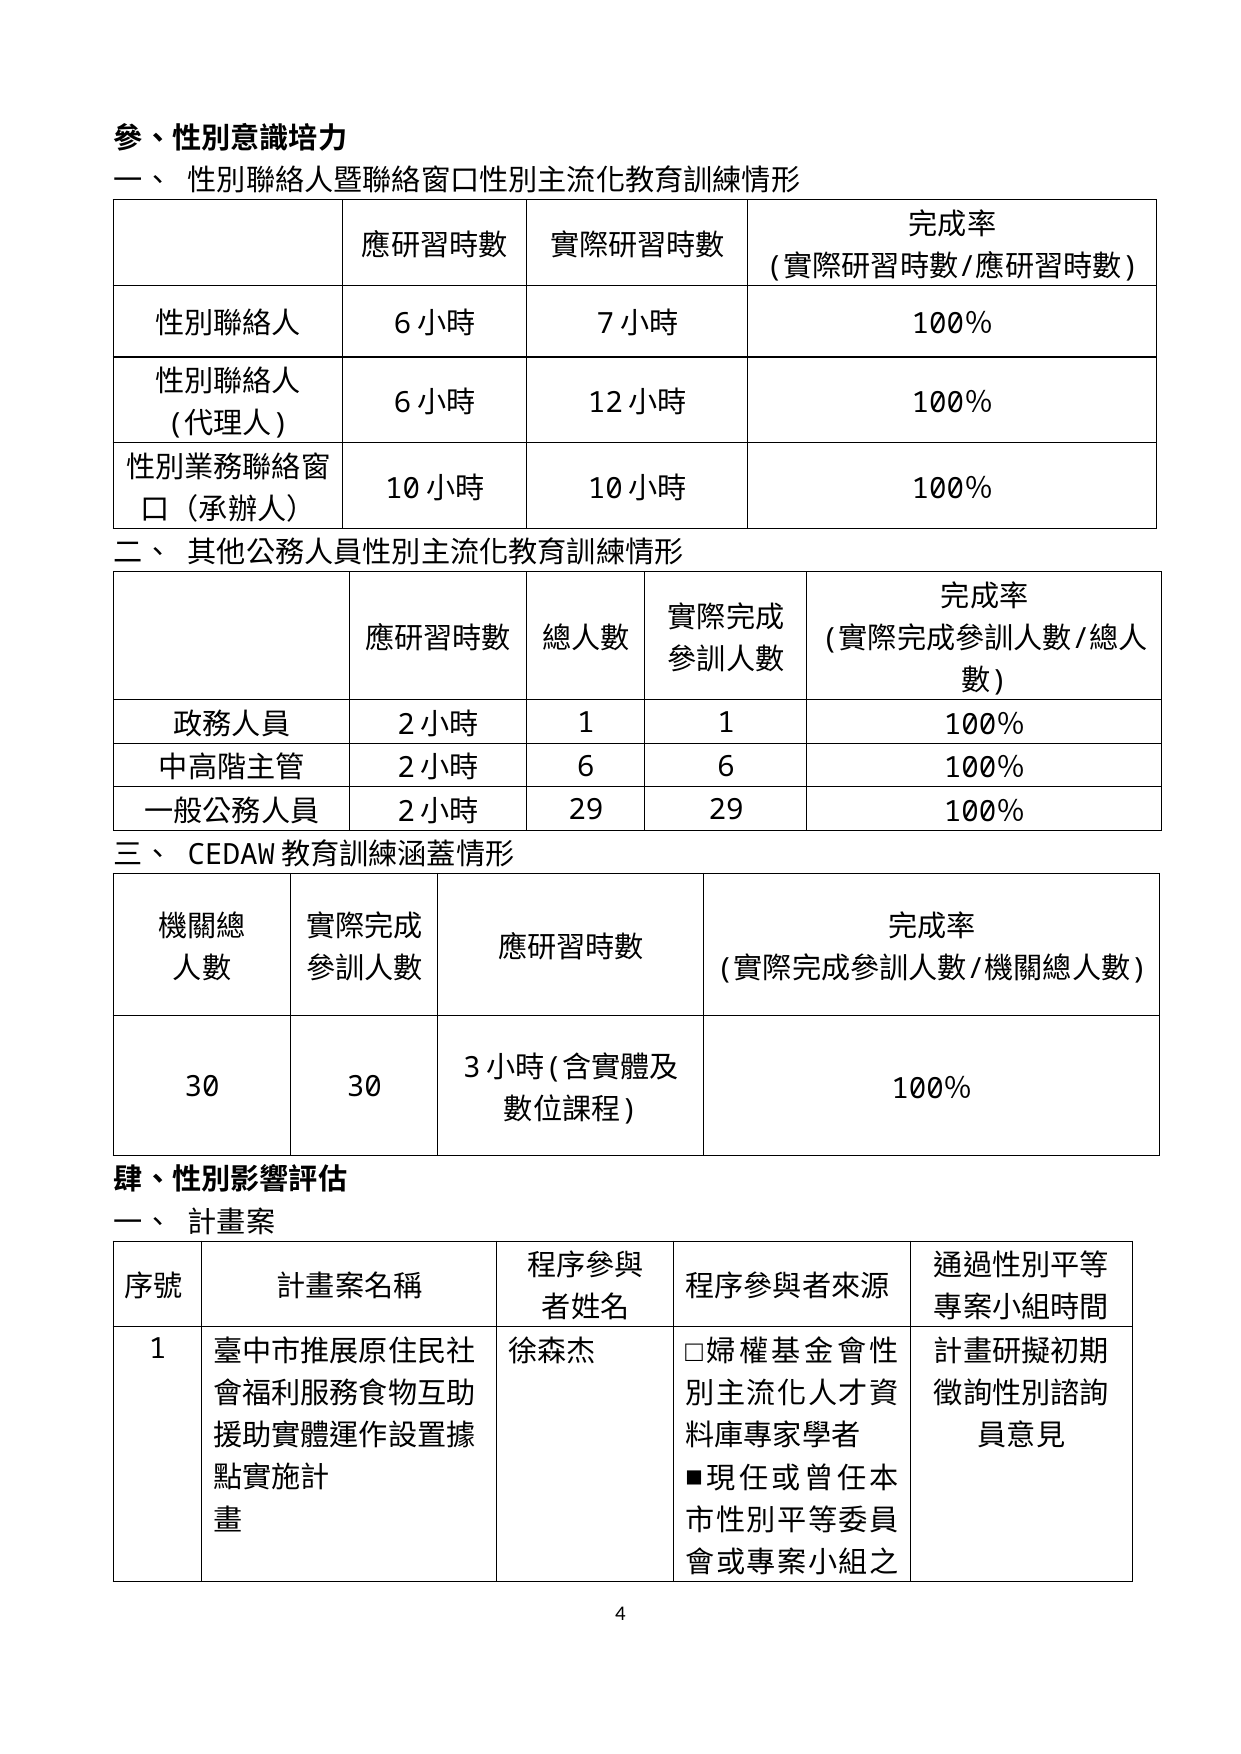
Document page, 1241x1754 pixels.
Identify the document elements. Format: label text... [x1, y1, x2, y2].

table_cell 6 [645, 744, 806, 786]
list 計畫案 [114, 1198, 1053, 1241]
list 其他公務人員性別主流化教育訓練情形 [114, 529, 1053, 571]
table_cell 29 [527, 787, 644, 829]
table_header [114, 200, 342, 285]
table_header 機關總 人數 [114, 874, 290, 1015]
list 性別聯絡人暨聯絡窗口性別主流化教育訓練情形 [114, 157, 1053, 199]
table_cell 1 [527, 700, 644, 743]
table_header 實際研習時數 [527, 200, 747, 285]
table_header 完成率 (實際完成參訓人數/機關總人數) [704, 874, 1159, 1015]
table_header 程序參與 者姓名 [497, 1242, 673, 1326]
table_cell 3小時(含實體及數位課程) [438, 1016, 703, 1155]
text 肆、性別影響評估 [114, 1156, 1053, 1198]
table_cell 一般公務人員 [114, 787, 349, 829]
table_cell 2小時 [350, 700, 526, 743]
table_header 程序參與者來源 [674, 1242, 910, 1326]
table_cell 100％ [704, 1016, 1159, 1155]
table_cell 100％ [807, 700, 1161, 743]
table_cell 6小時 [343, 358, 526, 442]
table_header 應研習時數 [350, 572, 526, 699]
table_cell 7小時 [527, 286, 747, 356]
table_header 實際完成 參訓人數 [291, 874, 437, 1015]
table_cell 1 [114, 1327, 201, 1581]
table_header [114, 572, 349, 699]
table_cell 1 [645, 700, 806, 743]
table_cell 6小時 [343, 286, 526, 356]
table_cell 性別聯絡人 (代理人) [114, 358, 342, 442]
table_cell 2小時 [350, 787, 526, 829]
table_cell 100％ [807, 744, 1161, 786]
table_cell 29 [645, 787, 806, 829]
table_cell 中高階主管 [114, 744, 349, 786]
table_header 總人數 [527, 572, 644, 699]
table_header 通過性別平等專案小組時間 [911, 1242, 1132, 1326]
table_header 應研習時數 [438, 874, 703, 1015]
text 參、性別意識培力 [114, 115, 1053, 157]
table_header 實際完成 參訓人數 [645, 572, 806, 699]
table_cell 2小時 [350, 744, 526, 786]
table_header 計畫案名稱 [202, 1242, 496, 1326]
table_cell 10小時 [343, 443, 526, 528]
table_cell 100％ [748, 286, 1156, 356]
table_cell 100％ [807, 787, 1161, 829]
table_cell 徐森杰 [497, 1327, 673, 1581]
table_cell 6 [527, 744, 644, 786]
table_cell 10小時 [527, 443, 747, 528]
table_header 完成率 (實際研習時數/應研習時數) [748, 200, 1156, 285]
table_cell 100％ [748, 443, 1156, 528]
table_cell 性別業務聯絡窗口（承辦人） [114, 443, 342, 528]
table_cell 30 [291, 1016, 437, 1155]
table_cell 計畫研擬初期徵詢性別諮詢員意見 [911, 1327, 1132, 1581]
table_header 完成率 (實際完成參訓人數/總人數) [807, 572, 1161, 699]
table_cell □婦權基金會性別主流化人才資料庫專家學者 ■現任或曾任本市性別平等委員會或專案小組之 [674, 1327, 910, 1581]
table_cell 性別聯絡人 [114, 286, 342, 356]
table_header 序號 [114, 1242, 201, 1326]
list CEDAW教育訓練涵蓋情形 [114, 831, 1053, 873]
table_cell 臺中市推展原住民社會福利服務食物互助援助實體運作設置據點實施計 畫 [202, 1327, 496, 1581]
table_cell 12小時 [527, 358, 747, 442]
table_cell 100％ [748, 358, 1156, 442]
table_cell 政務人員 [114, 700, 349, 743]
table_header 應研習時數 [343, 200, 526, 285]
table_cell 30 [114, 1016, 290, 1155]
